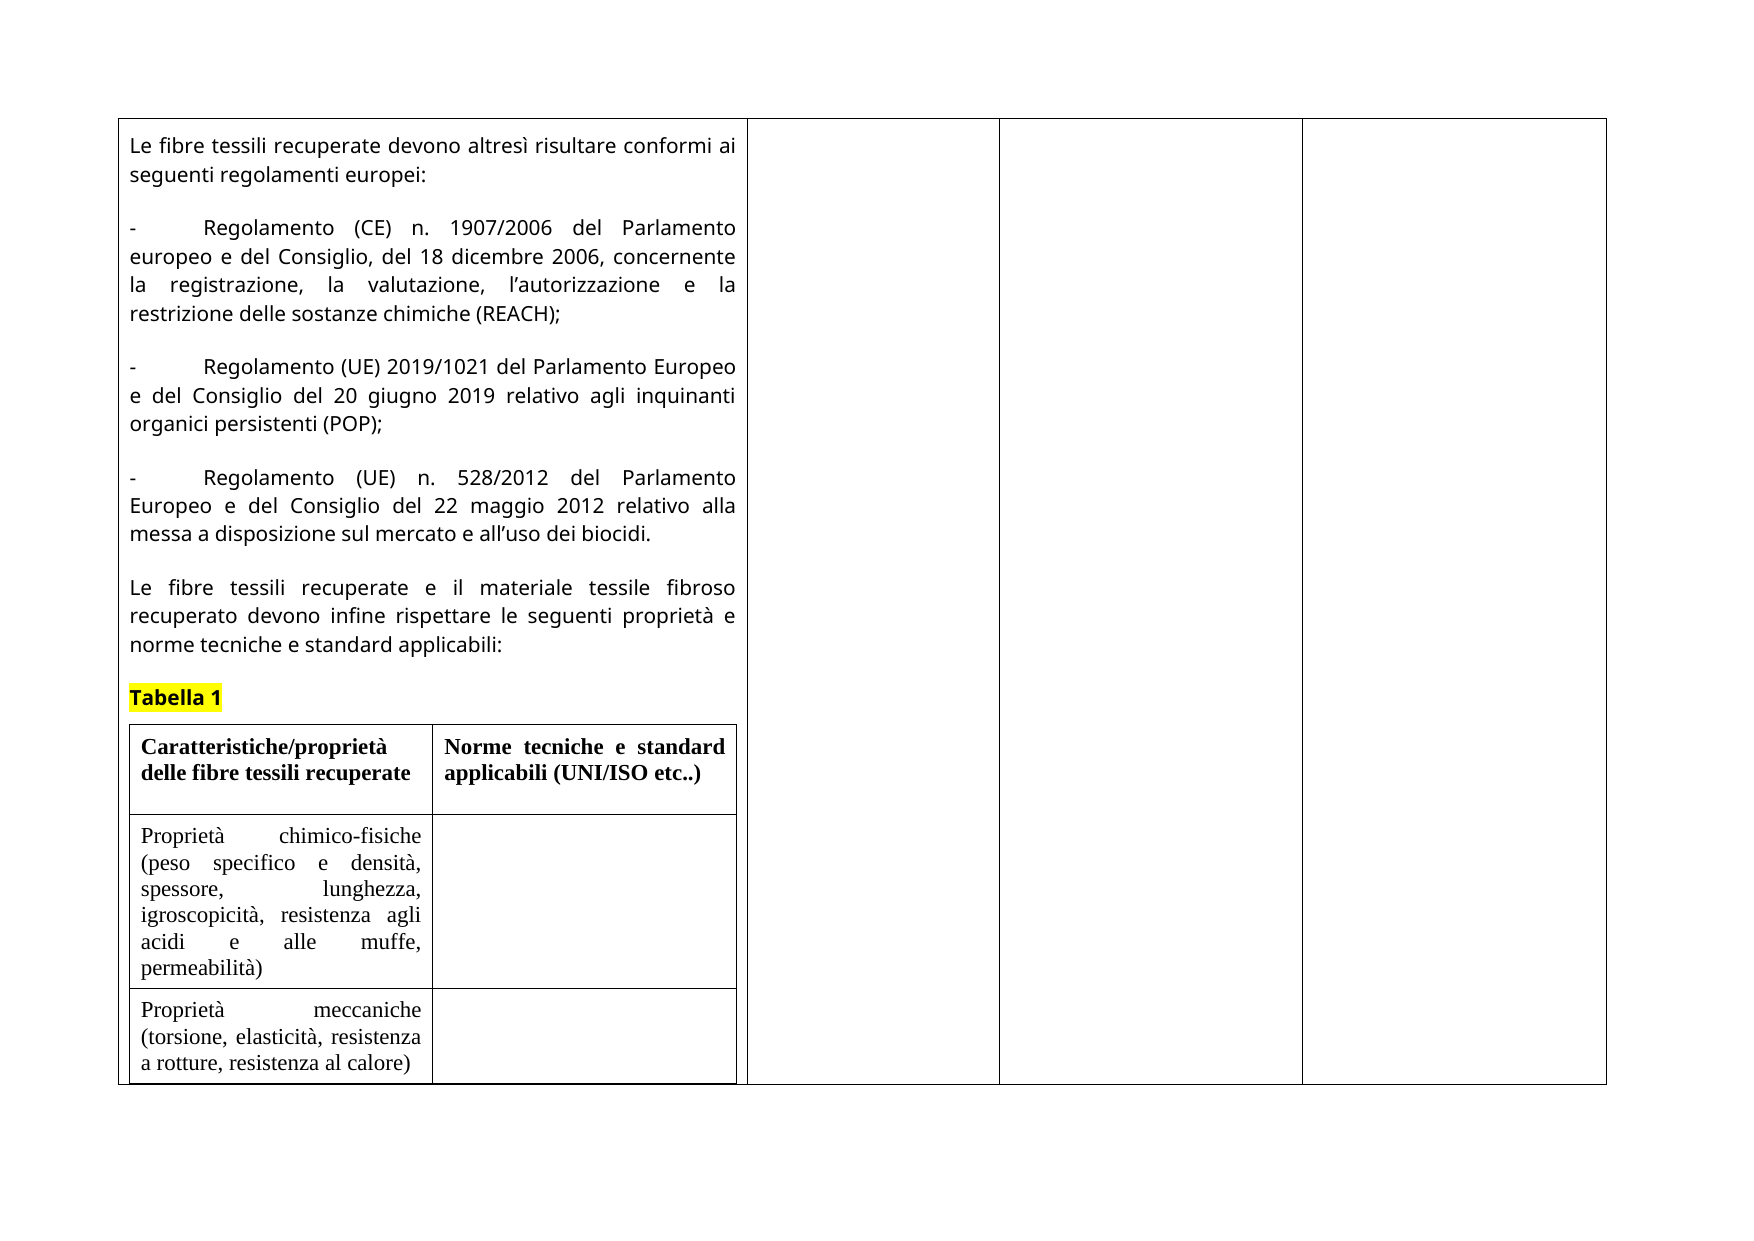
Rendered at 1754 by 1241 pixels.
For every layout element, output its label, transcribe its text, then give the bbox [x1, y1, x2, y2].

table_cell Proprietà meccaniche (torsione, elasticità, resistenza a rotture, resistenza al calore) [130, 989, 432, 1083]
table_header Norme tecniche e standard applicabili (UNI/ISO etc..) [433, 725, 736, 814]
table_cell Le fibre tessili recuperate devono altresì risultare conformi ai seguenti regolamenti europei: - Regolamento (CE) n. 1907/2006 del Parlamento europeo e del Consiglio, del 18 dicembre 2006, concernente la registrazione, la valutazione, l’autorizzazione e la restrizione delle sostanze chimiche (REACH); - Regolamento (UE) 2019/1021 del Parlamento Europeo e del Consiglio del 20 giugno 2019 relativo agli inquinanti organici persistenti (POP); - Regolamento (UE) n. 528/2012 del Parlamento Europeo e del Consiglio del 22 maggio 2012 relativo alla messa a disposizione sul mercato e all’uso dei biocidi. Le fibre tessili recuperate e il materiale tessile fibroso recuperato devono infine rispettare le seguenti proprietà e norme tecniche e standard applicabili: Tabella 1 [119, 119, 747, 1084]
table_header Caratteristiche/proprietà delle fibre tessili recuperate [130, 725, 432, 814]
table_cell [1000, 119, 1302, 1084]
table_cell [433, 989, 736, 1083]
table_cell [1303, 119, 1606, 1084]
table_cell Proprietà chimico-fisiche (peso specifico e densità, spessore, lunghezza, igroscopicità, resistenza agli acidi e alle muffe, permeabilità) [130, 815, 432, 988]
table_cell [433, 815, 736, 988]
table_cell [748, 119, 999, 1084]
